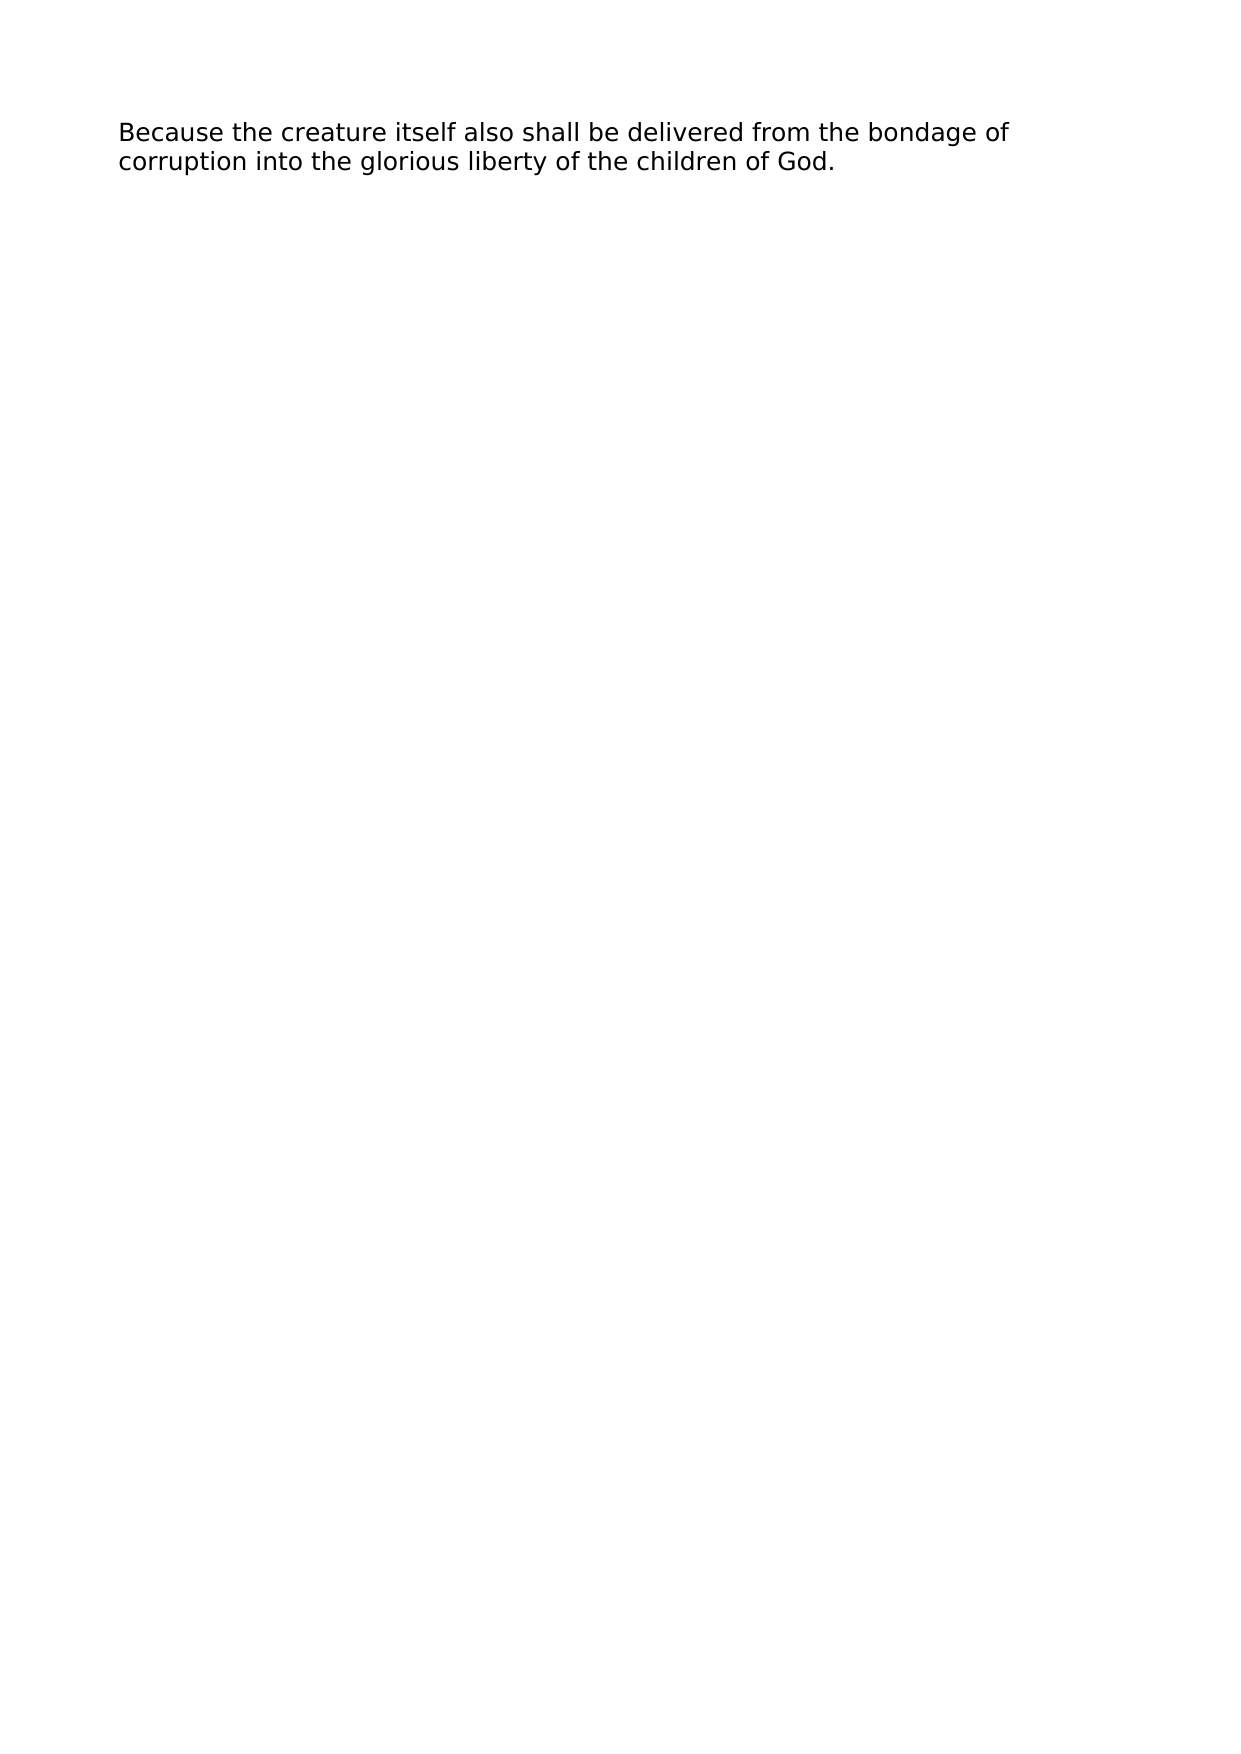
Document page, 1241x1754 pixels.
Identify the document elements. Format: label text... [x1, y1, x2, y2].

text Because the creature itself also shall be delivered from the bondage of corruption into the glorious liberty of the children of God. [118, 118, 1122, 176]
